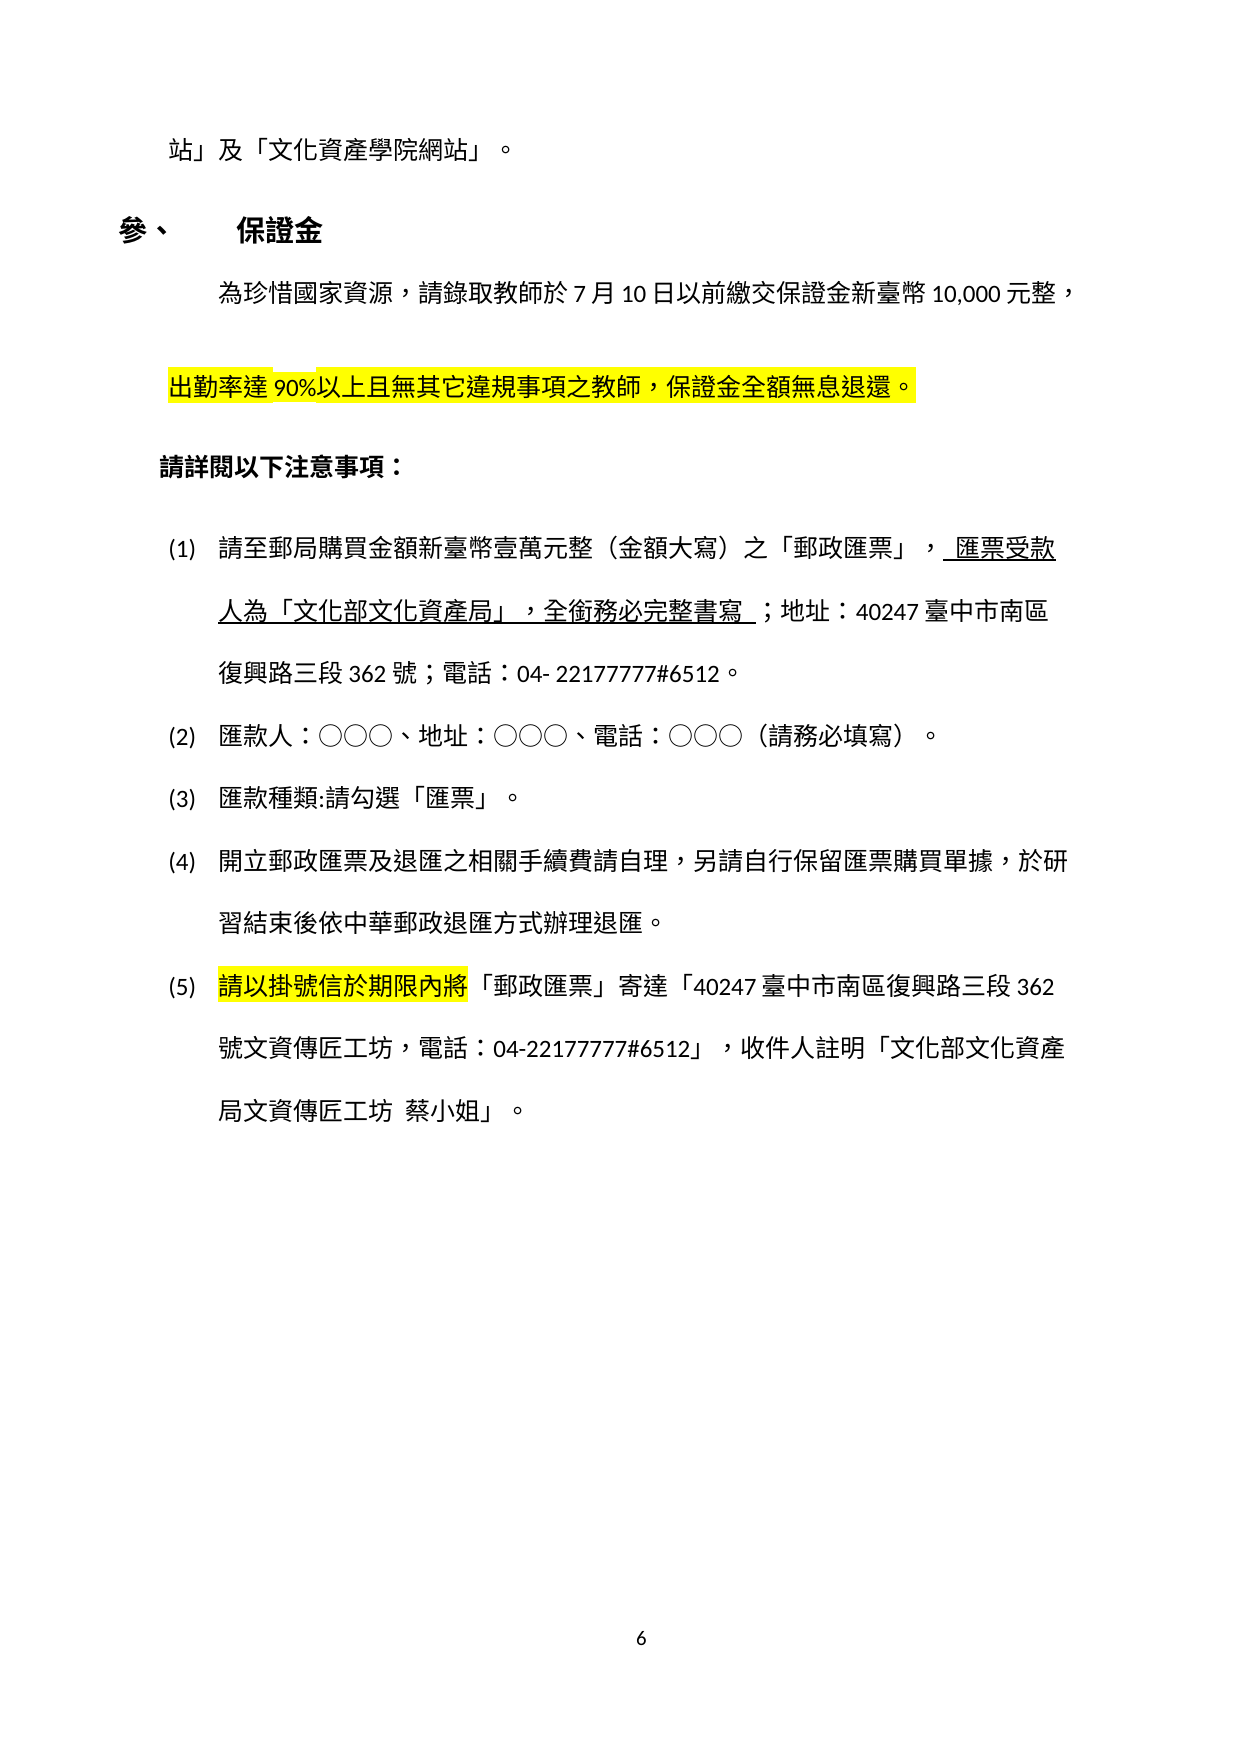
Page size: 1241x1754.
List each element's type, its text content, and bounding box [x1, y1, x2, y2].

list 匯款人：○○○、地址：○○○、電話：○○○（請務必填寫）。 [168, 692, 1072, 755]
list 請以掛號信於期限內將「郵政匯票」寄達「40247臺中市南區復興路三段362 號文資傳匠工坊，電話：04-22177777#6512」，收件人註明「文化部文化資產局文資傳匠工坊 蔡小姐」。 [168, 942, 1072, 1130]
list 請至郵局購買金額新臺幣壹萬元整（金額大寫）之「郵政匯票」， 匯票受款人為「文化部文化資產局」，全銜務必完整書寫 ；地址：40247 臺中市南區復興路三段362 號；電話：04- 22177777#6512。 [168, 505, 1072, 692]
list 保證金 [118, 187, 1072, 250]
list 匯款種類:請勾選「匯票」。 [168, 755, 1072, 817]
text 請詳閱以下注意事項： [139, 424, 1072, 487]
text 為珍惜國家資源，請錄取教師於7月10日以前繳交保證金新臺幣10,000元整，出勤率達90%以上且無其它違規事項之教師，保證金全額無息退還。 [168, 250, 1072, 406]
list 開立郵政匯票及退匯之相關手續費請自理，另請自行保留匯票購買單據，於研習結束後依中華郵政退匯方式辦理退匯。 [168, 817, 1072, 942]
text 站」及「文化資產學院網站」。 [168, 107, 1072, 169]
